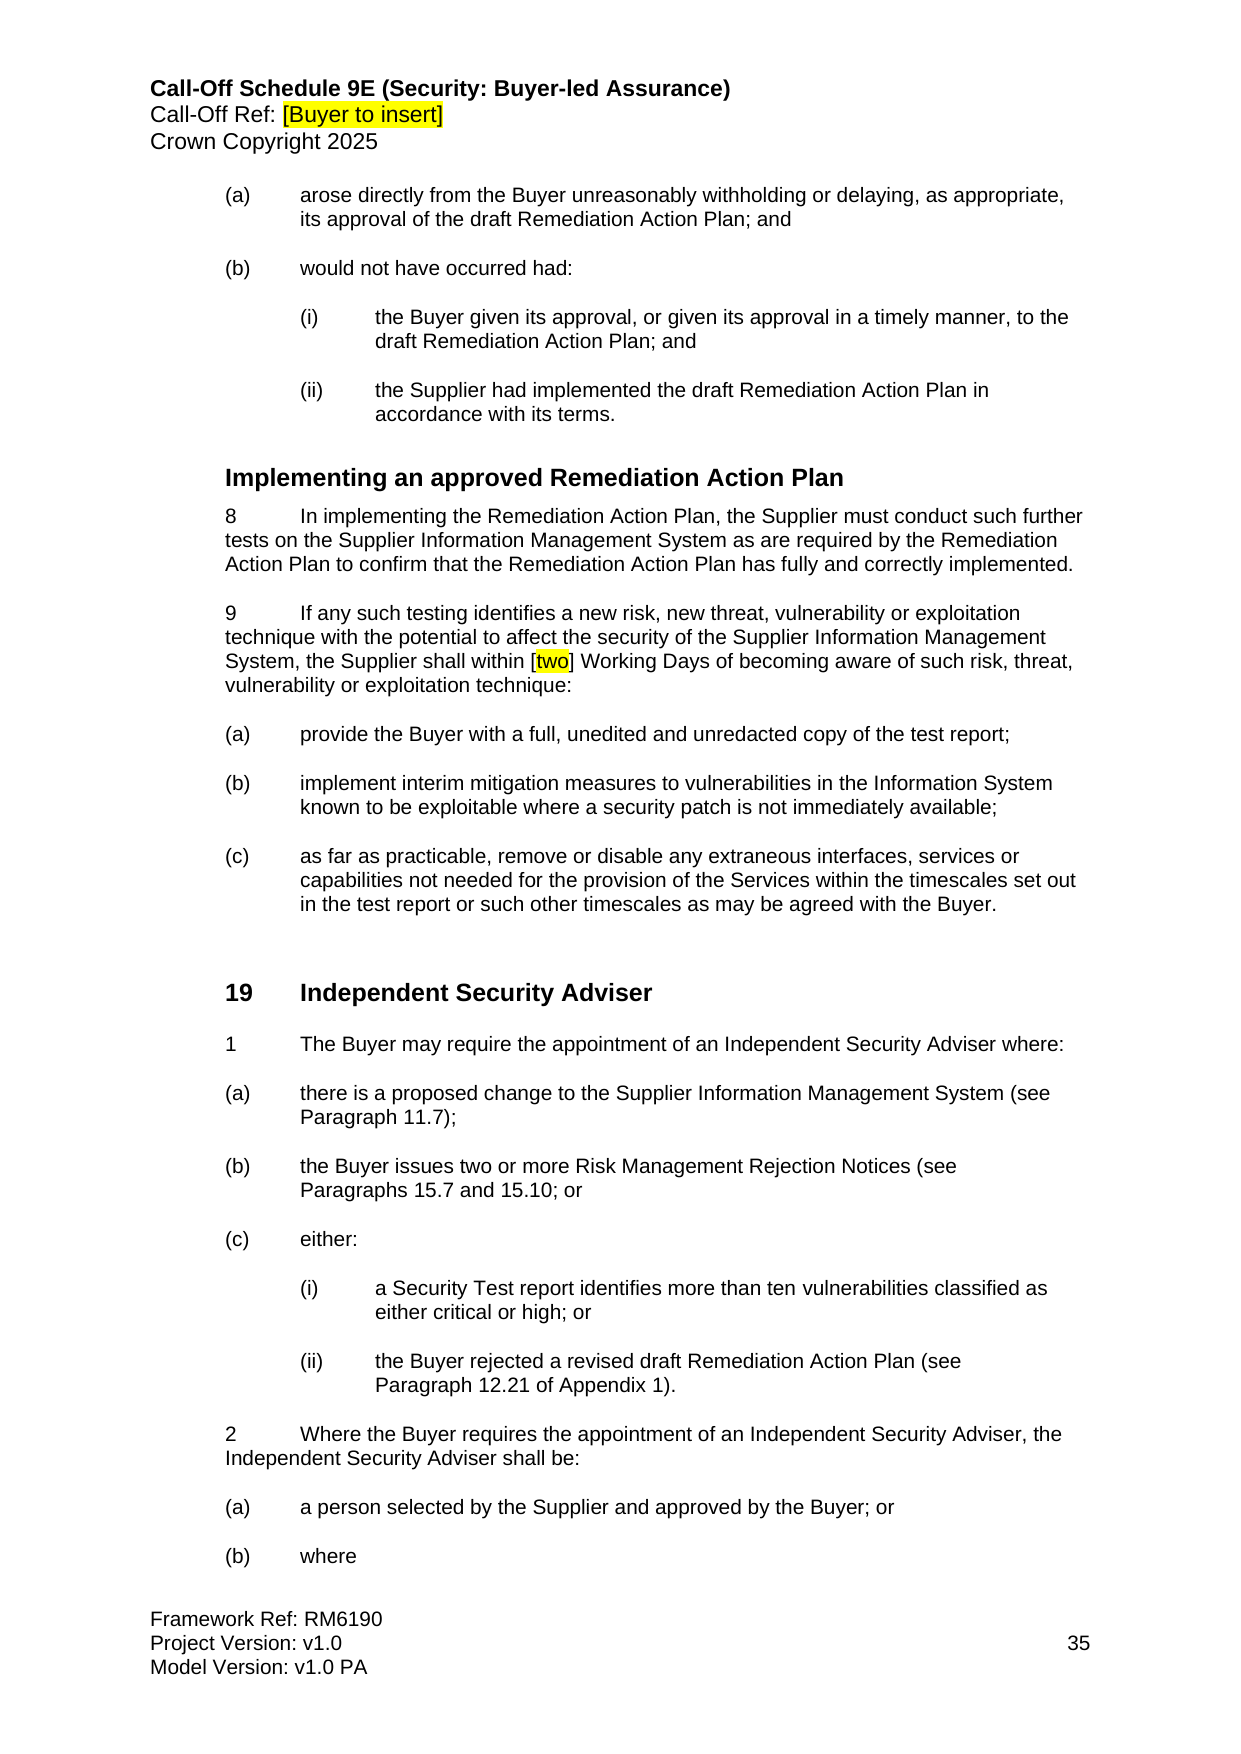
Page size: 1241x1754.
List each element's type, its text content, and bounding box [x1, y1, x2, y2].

subtitle the Buyer rejected a revised draft Remediation Action Plan (see Paragraph 12.21 of Appendix 1). [300, 1349, 1090, 1397]
subtitle Independent Security Adviser [225, 978, 1090, 1007]
subtitle the Buyer given its approval, or given its approval in a timely manner, to the draft Remediation Action Plan; and [300, 305, 1090, 353]
subtitle where [225, 1543, 1090, 1567]
subtitle either: [225, 1227, 1090, 1251]
subtitle the Buyer issues two or more Risk Management Rejection Notices (see Paragraphs 15.7 and 15.10; or [225, 1154, 1090, 1202]
subtitle the Supplier had implemented the draft Remediation Action Plan in accordance with its terms. [300, 378, 1090, 426]
text Implementing an approved Remediation Action Plan [225, 463, 1090, 492]
subtitle The Buyer may require the appointment of an Independent Security Adviser where: [225, 1032, 1090, 1056]
subtitle provide the Buyer with a full, unedited and unredacted copy of the test report; [225, 722, 1090, 746]
subtitle a Security Test report identifies more than ten vulnerabilities classified as either critical or high; or [300, 1276, 1090, 1324]
subtitle would not have occurred had: [225, 256, 1090, 280]
subtitle as far as practicable, remove or disable any extraneous interfaces, services or capabilities not needed for the provision of the Services within the timescales set out in the test report or such other timescales as may be agreed with the Buyer. [225, 844, 1090, 916]
subtitle a person selected by the Supplier and approved by the Buyer; or [225, 1494, 1090, 1518]
subtitle In implementing the Remediation Action Plan, the Supplier must conduct such further tests on the Supplier Information Management System as are required by the Remediation Action Plan to confirm that the Remediation Action Plan has fully and correctly implemented. [225, 504, 1090, 576]
subtitle Where the Buyer requires the appointment of an Independent Security Adviser, the Independent Security Adviser shall be: [225, 1422, 1090, 1469]
subtitle arose directly from the Buyer unreasonably withholding or delaying, as appropriate, its approval of the draft Remediation Action Plan; and [225, 183, 1090, 231]
subtitle there is a proposed change to the Supplier Information Management System (see Paragraph 11.7); [225, 1081, 1090, 1129]
subtitle If any such testing identifies a new risk, new threat, vulnerability or exploitation technique with the potential to affect the security of the Supplier Information Management System, the Supplier shall within [two] Working Days of becoming aware of such risk, threat, vulnerability or exploitation technique: [225, 601, 1090, 697]
subtitle implement interim mitigation measures to vulnerabilities in the Information System known to be exploitable where a security patch is not immediately available; [225, 771, 1090, 819]
